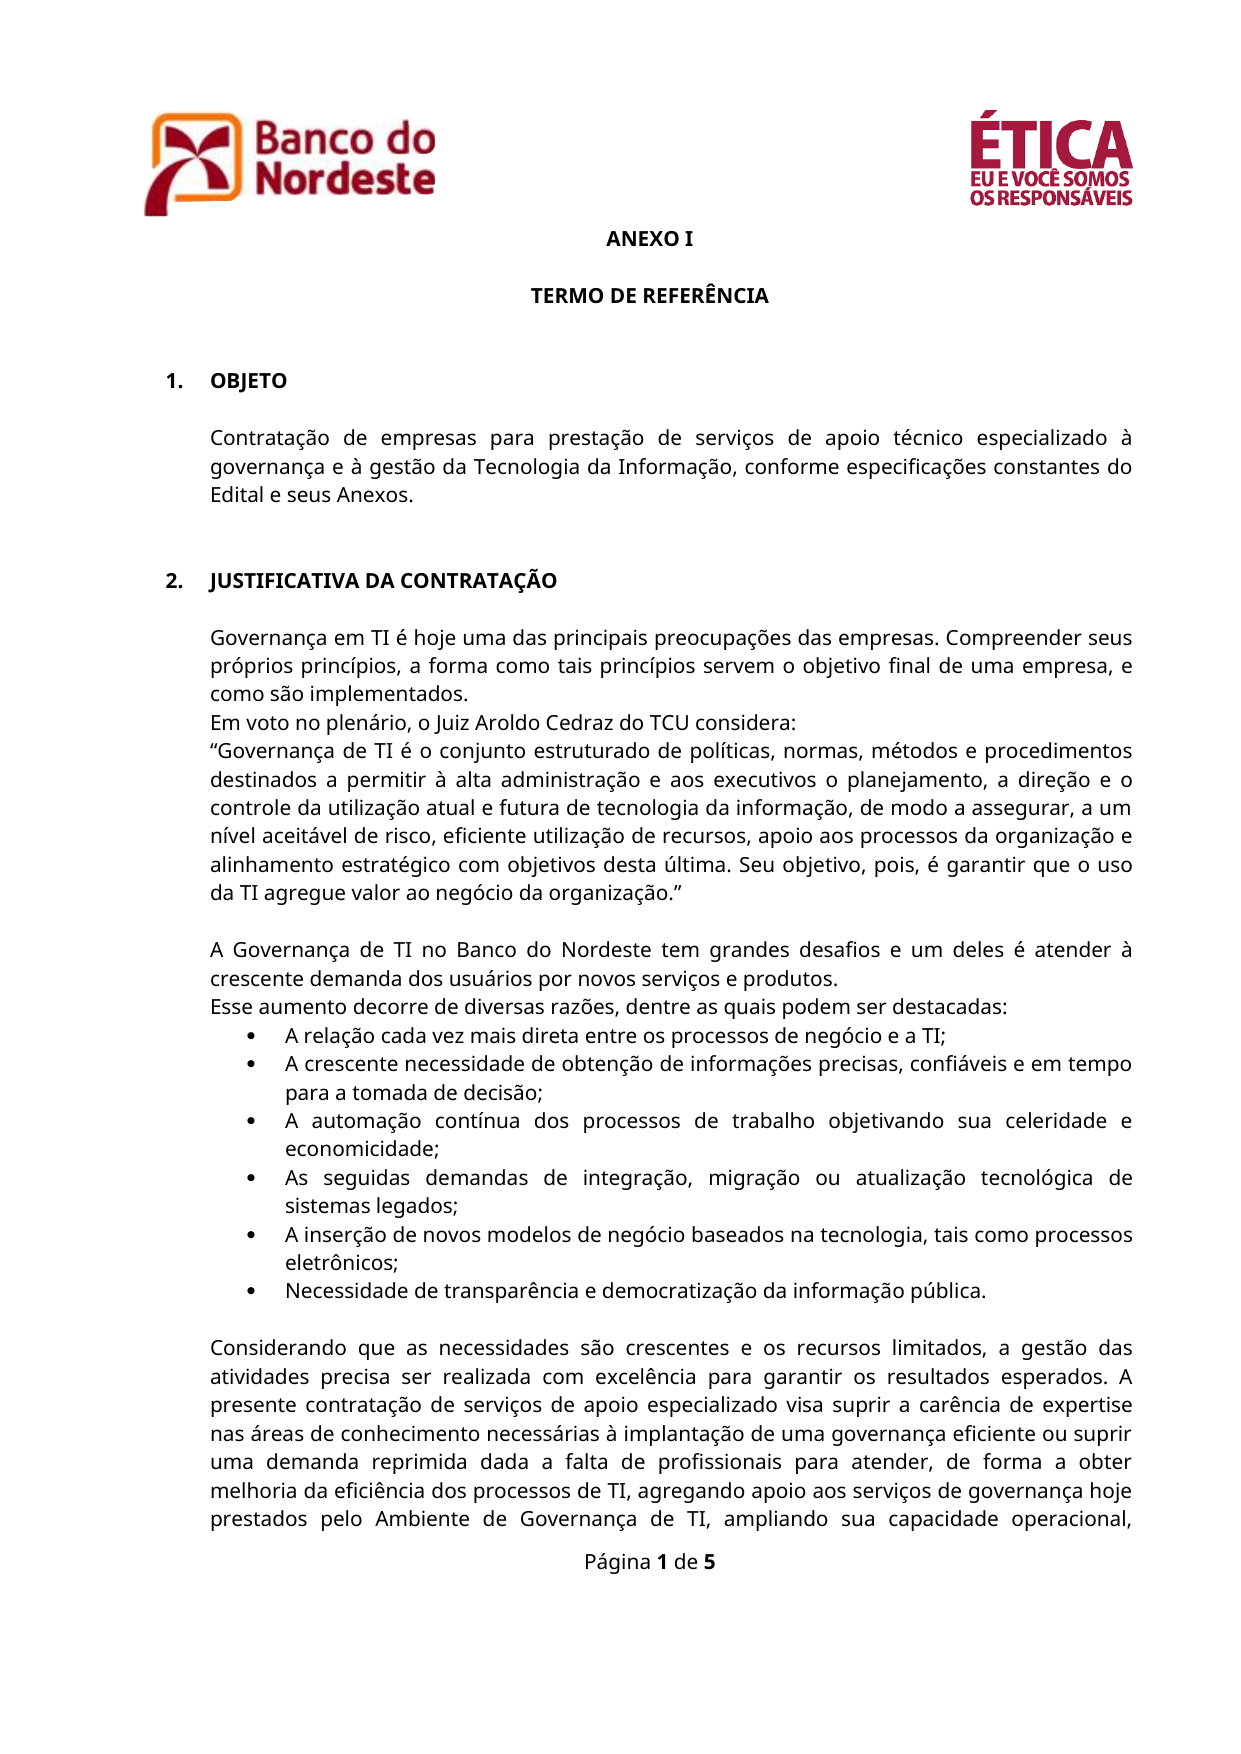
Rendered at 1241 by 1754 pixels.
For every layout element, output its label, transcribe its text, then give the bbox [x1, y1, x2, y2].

text “Governança de TI é o conjunto estruturado de políticas, normas, métodos e procedimentos destinados a permitir à alta administração e aos executivos o planejamento, a direção e o controle da utilização atual e futura de tecnologia da informação, de modo a assegurar, a um nível aceitável de risco, eficiente utilização de recursos, apoio aos processos da organização e alinhamento estratégico com objetivos desta última. Seu objetivo, pois, é garantir que o uso da TI agregue valor ao negócio da organização.” [210, 736, 1134, 907]
list A inserção de novos modelos de negócio baseados na tecnologia, tais como processos eletrônicos; [247, 1220, 1134, 1277]
list A relação cada vez mais direta entre os processos de negócio e a TI; [247, 1021, 1134, 1049]
list As seguidas demandas de integração, migração ou atualização tecnológica de sistemas legados; [247, 1163, 1134, 1220]
text Governança em TI é hoje uma das principais preocupações das empresas. Compreender seus próprios princípios, a forma como tais princípios servem o objetivo final de uma empresa, e como são implementados. [210, 623, 1134, 708]
text A Governança de TI no Banco do Nordeste tem grandes desafios e um deles é atender à crescente demanda dos usuários por novos serviços e produtos. [210, 935, 1134, 992]
text Esse aumento decorre de diversas razões, dentre as quais podem ser destacadas: [210, 992, 1134, 1021]
list A automação contínua dos processos de trabalho objetivando sua celeridade e economicidade; [247, 1106, 1134, 1163]
text Contratação de empresas para prestação de serviços de apoio técnico especializado à governança e à gestão da Tecnologia da Informação, conforme especificações constantes do Edital e seus Anexos. [210, 423, 1134, 509]
text 1. OBJETO [165, 367, 1134, 395]
list Necessidade de transparência e democratização da informação pública. [247, 1277, 1134, 1305]
list A crescente necessidade de obtenção de informações precisas, confiáveis e em tempo para a tomada de decisão; [247, 1049, 1134, 1106]
text ANEXO I [165, 224, 1134, 253]
text Considerando que as necessidades são crescentes e os recursos limitados, a gestão das atividades precisa ser realizada com excelência para garantir os resultados esperados. A presente contratação de serviços de apoio especializado visa suprir a carência de expertise nas áreas de conhecimento necessárias à implantação de uma governança eficiente ou suprir uma demanda reprimida dada a falta de profissionais para atender, de forma a obter melhoria da eficiência dos processos de TI, agregando apoio aos serviços de governança hoje prestados pelo Ambiente de Governança de TI, ampliando sua capacidade operacional, [210, 1333, 1134, 1533]
text TERMO DE REFERÊNCIA [165, 281, 1134, 310]
text Em voto no plenário, o Juiz Aroldo Cedraz do TCU considera: [210, 708, 1134, 736]
text 2. JUSTIFICATIVA DA CONTRATAÇÃO [165, 566, 1134, 594]
